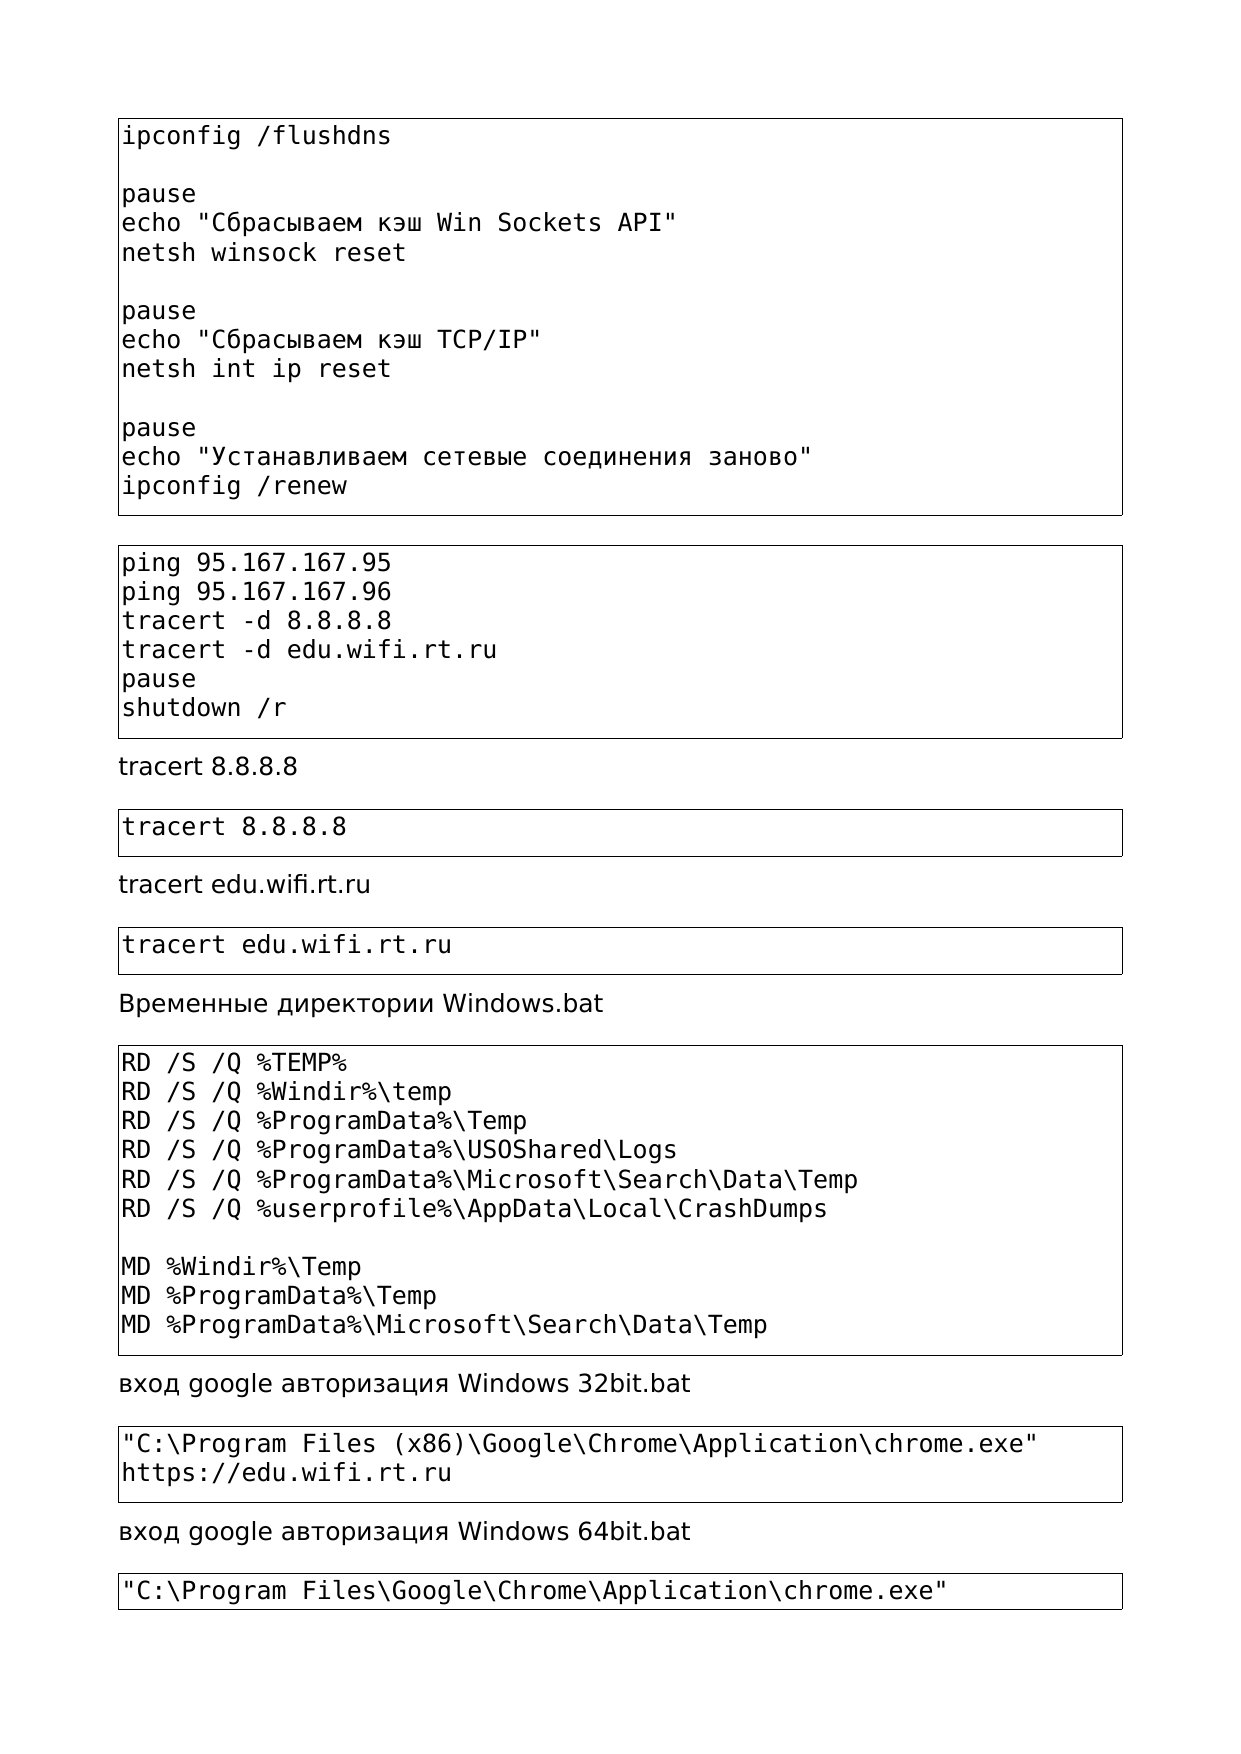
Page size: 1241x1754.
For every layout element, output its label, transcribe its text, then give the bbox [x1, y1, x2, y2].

text tracert edu.wifi.rt.ru [118, 871, 1122, 900]
table_header ipconfig /flushdns pause echo "Сбрасываем кэш Win Sockets API" netsh winsock reset pause echo "Сбрасываем кэш TCP/IP" netsh int ip reset pause echo "Устанавливаем сетевые соединения заново" ipconfig /renew [119, 119, 1122, 515]
table_header RD /S /Q %TEMP% RD /S /Q %Windir%\temp RD /S /Q %ProgramData%\Temp RD /S /Q %ProgramData%\USOShared\Logs RD /S /Q %ProgramData%\Microsoft\Search\Data\Temp RD /S /Q %userprofile%\AppData\Local\CrashDumps MD %Windir%\Temp MD %ProgramData%\Temp MD %ProgramData%\Microsoft\Search\Data\Temp [119, 1046, 1122, 1354]
text вход google авторизация Windows 64bit.bat [118, 1517, 1122, 1546]
table_header tracert edu.wifi.rt.ru [119, 928, 1122, 974]
text tracert 8.8.8.8 [118, 752, 1122, 781]
table_header tracert 8.8.8.8 [119, 810, 1122, 856]
text вход google авторизация Windows 32bit.bat [118, 1369, 1122, 1399]
table_header "C:\Program Files (x86)\Google\Chrome\Application\chrome.exe" https://edu.wifi.rt.ru [119, 1427, 1122, 1502]
text Временные директории Windows.bat [118, 989, 1122, 1018]
table_header ping 95.167.167.95 ping 95.167.167.96 tracert -d 8.8.8.8 tracert -d edu.wifi.rt.ru pause shutdown /r [119, 546, 1122, 737]
table_header "C:\Program Files\Google\Chrome\Application\chrome.exe" [119, 1574, 1122, 1608]
